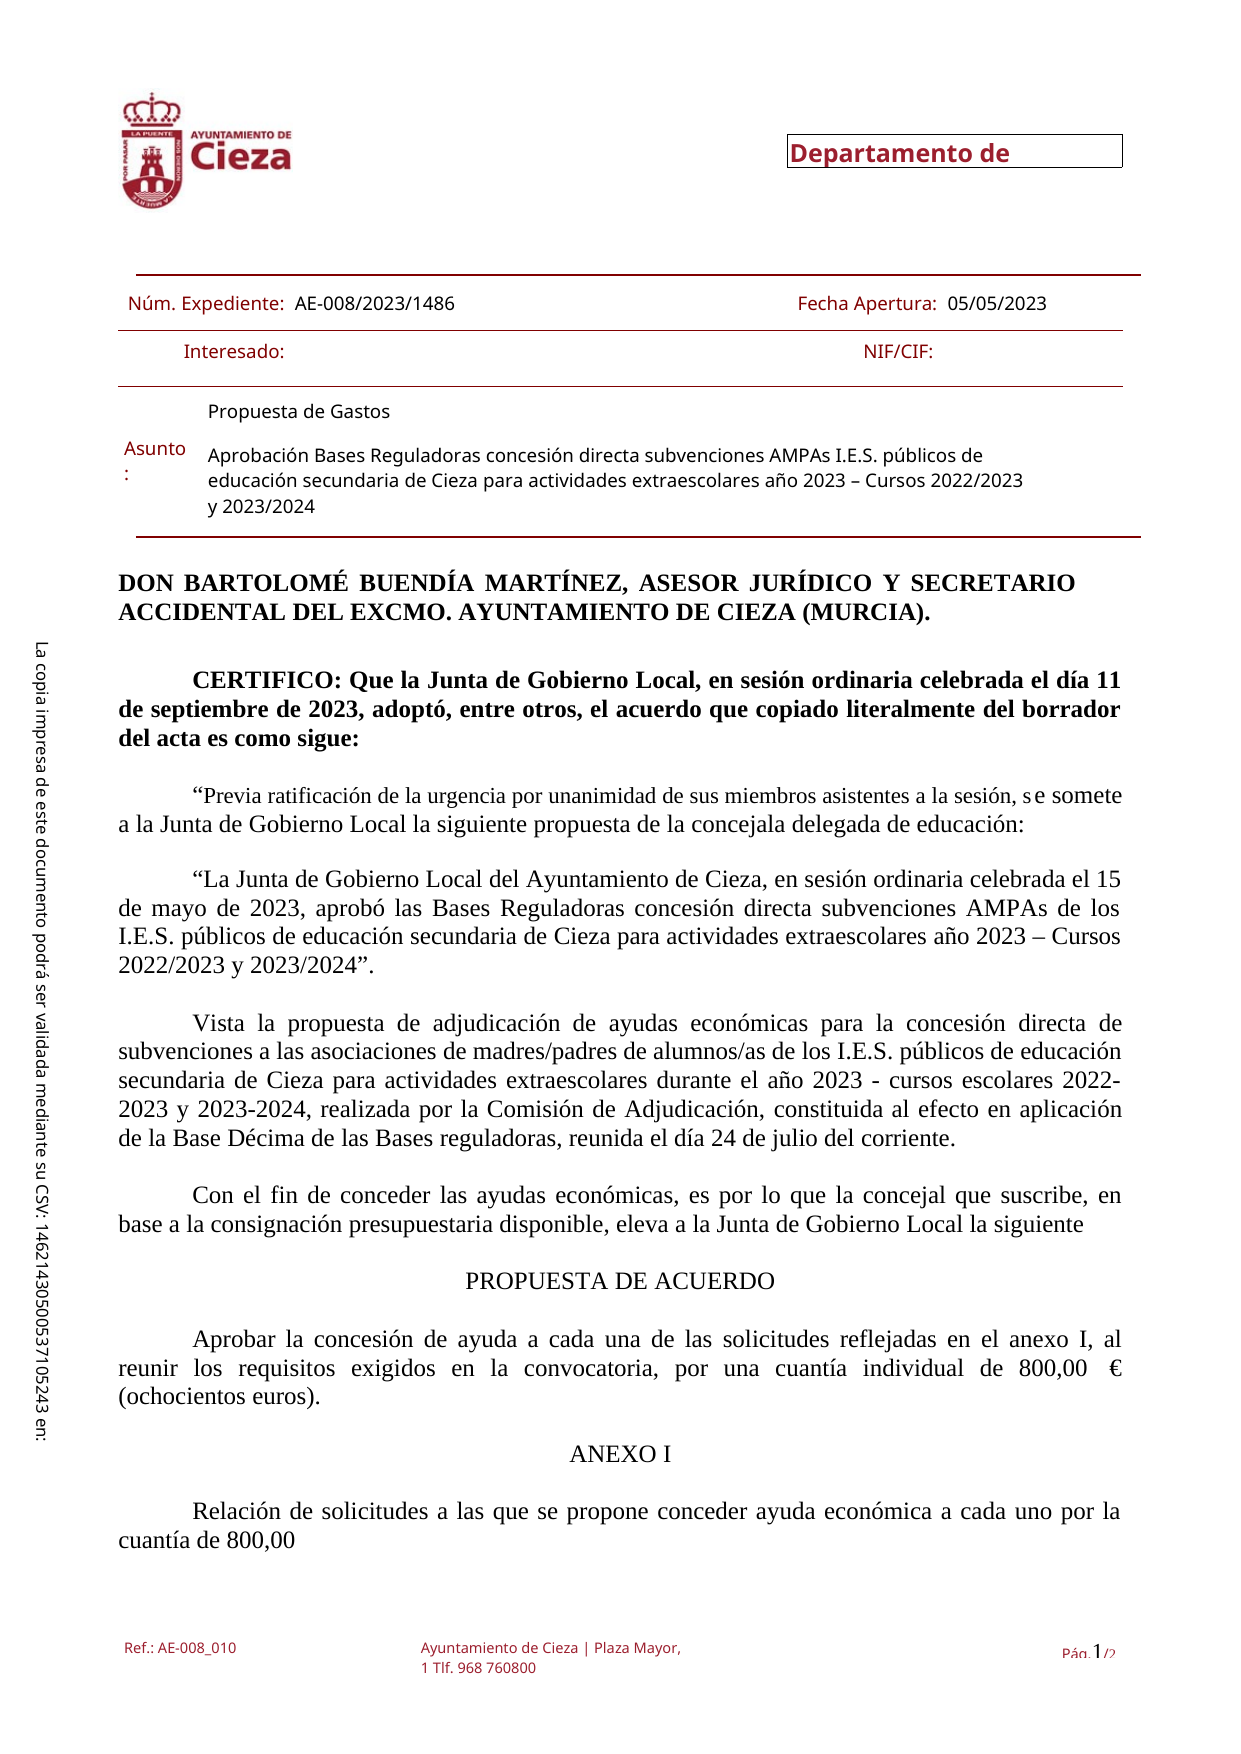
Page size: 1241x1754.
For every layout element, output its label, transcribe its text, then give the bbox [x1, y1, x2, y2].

text Con el fin de conceder las ayudas económicas, es por lo que la concejal que suscribe, en base a la consignación presupuestaria disponible, eleva a la Junta de Gobierno Local la siguiente [118, 1180, 1122, 1238]
text “La Junta de Gobierno Local del Ayuntamiento de Cieza, en sesión ordinaria celebrada el 15 de mayo de 2023, aprobó las Bases Reguladoras concesión directa subvenciones AMPAs de los [118, 864, 1122, 921]
text Asunto: [124, 435, 187, 486]
text I.E.S. públicos de educación secundaria de Cieza para actividades extraescolares año 2023 – Cursos 2022/2023 y 2023/2024”. [118, 921, 1122, 979]
text Relación de solicitudes a las que se propone conceder ayuda económica a cada uno por la cuantía de 800,00 [118, 1496, 1122, 1554]
text La copia impresa de este documento podrá ser validada mediante su CSV: 14621430500537105243 en: http://cotejar.cieza.es [33, 641, 54, 1577]
text Aprobar la concesión de ayuda a cada una de las solicitudes reflejadas en el anexo I, al reunir los requisitos exigidos en la convocatoria, por una cuantía individual de 800,00 € (ochocientos euros). [118, 1324, 1122, 1410]
text Núm. Expediente: AE-008/2023/1486 Fecha Apertura: 05/05/2023 [128, 290, 1134, 316]
text ANEXO I [464, 1439, 776, 1468]
text Aprobación Bases Reguladoras concesión directa subvenciones AMPAs I.E.S. públicos de educación secundaria de Cieza para actividades extraescolares año 2023 – Cursos 2022/2023 y 2023/2024 [208, 442, 1033, 518]
picture [118, 88, 293, 213]
text “Previa ratificación de la urgencia por unanimidad de sus miembros asistentes a la sesión, se somete a la Junta de Gobierno Local la siguiente propuesta de la concejala delegada de educación: [118, 780, 1122, 838]
text PROPUESTA DE ACUERDO [464, 1266, 776, 1295]
text Interesado: NIF/CIF: [183, 338, 1134, 364]
text Vista la propuesta de adjudicación de ayudas económicas para la concesión directa de subvenciones a las asociaciones de madres/padres de alumnos/as de los I.E.S. públicos de educación secundaria de Cieza para actividades extraescolares durante el año 2023 - cursos escolares 2022- 2023 y 2023-2024, realizada por la Comisión de Adjudicación, constituida al efecto en aplicación de la Base Décima de las Bases reguladoras, reunida el día 24 de julio del corriente. [118, 1008, 1122, 1151]
subtitle DON BARTOLOMÉ BUENDÍA MARTÍNEZ, ASESOR JURÍDICO Y SECRETARIO ACCIDENTAL DEL EXCMO. AYUNTAMIENTO DE CIEZA (MURCIA). [118, 568, 1134, 626]
text Propuesta de Gastos [208, 399, 1134, 424]
text CERTIFICO: Que la Junta de Gobierno Local, en sesión ordinaria celebrada el día 11 de septiembre de 2023, adoptó, entre otros, el acuerdo que copiado literalmente del borrador del acta es como sigue: [118, 665, 1122, 751]
